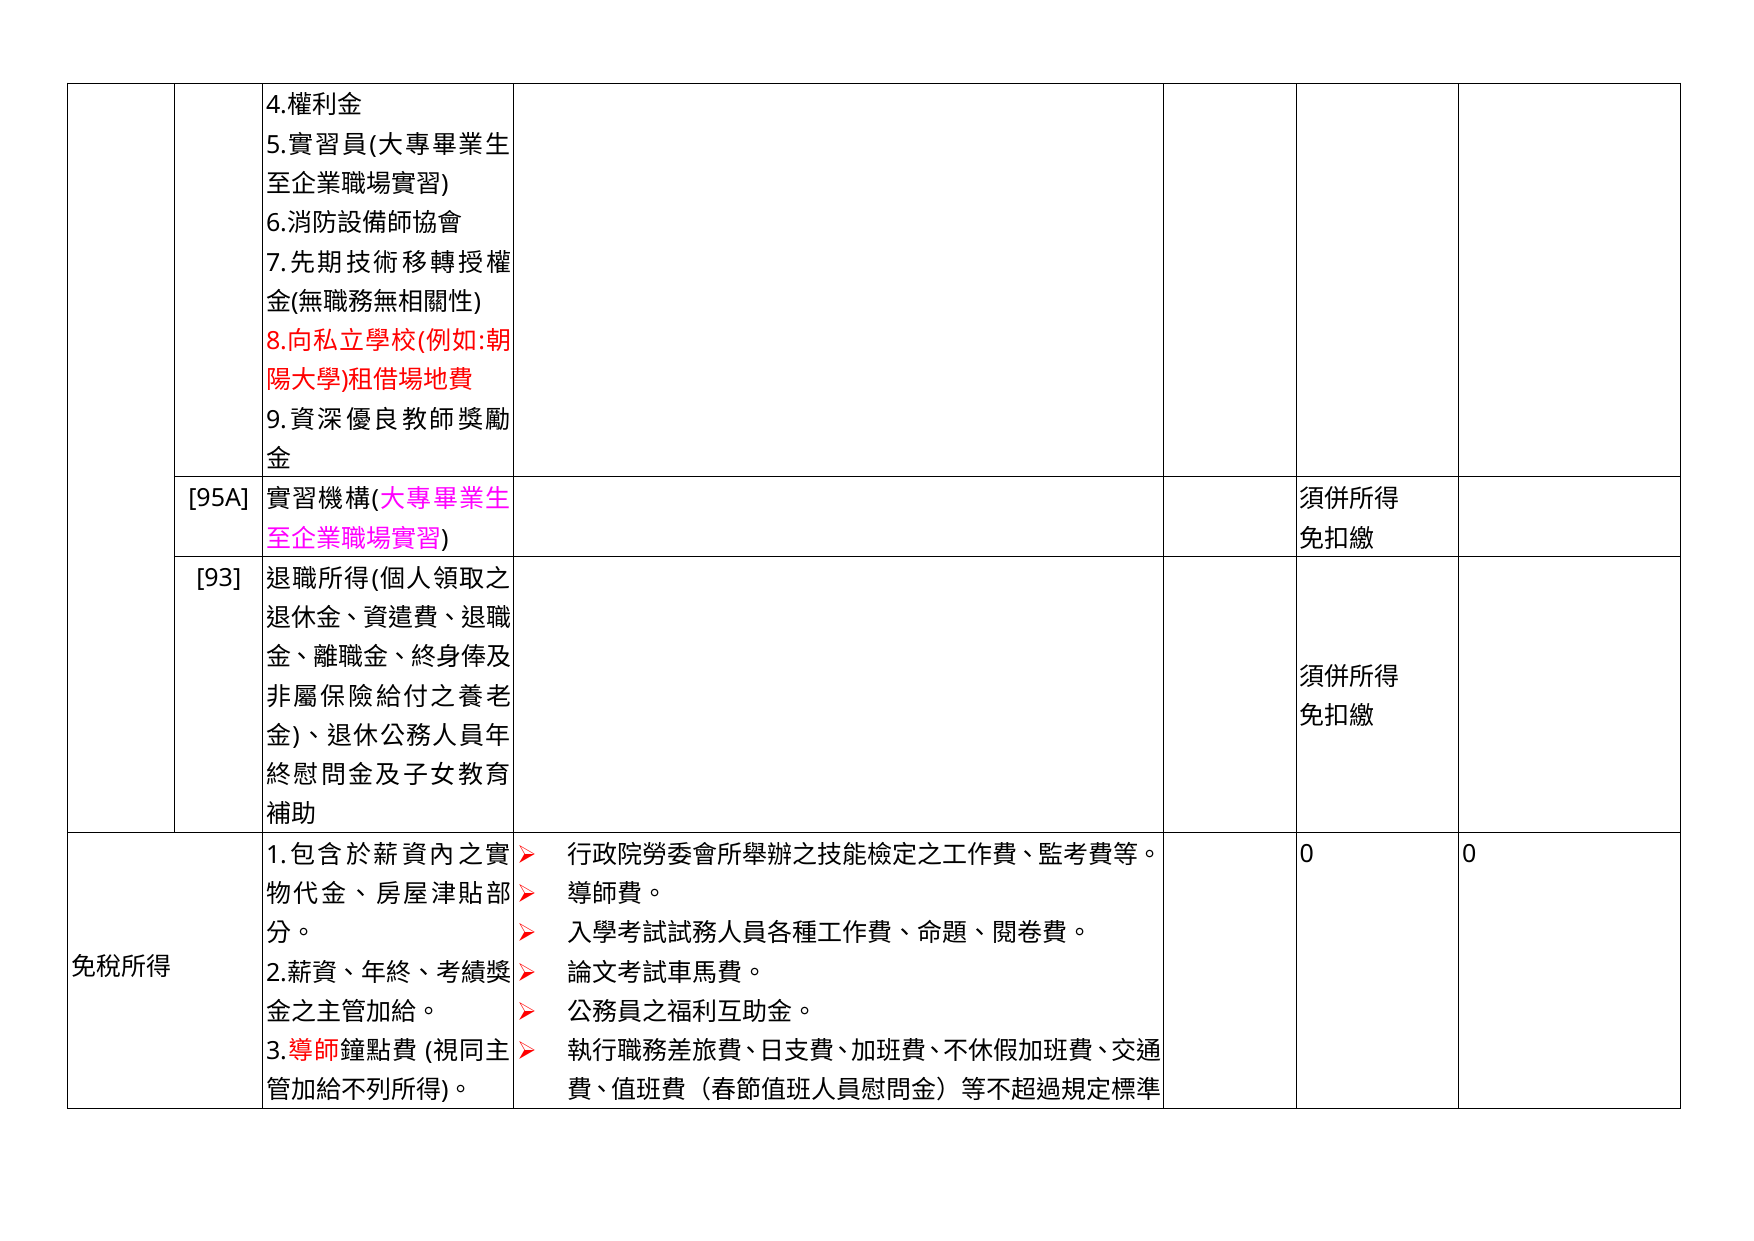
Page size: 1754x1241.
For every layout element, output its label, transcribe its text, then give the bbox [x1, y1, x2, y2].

table_cell [1164, 557, 1296, 832]
table_cell [1164, 477, 1296, 556]
table_cell 免稅所得 [68, 833, 262, 1108]
table_cell [514, 557, 1163, 832]
table_cell [68, 84, 174, 832]
table_cell [514, 84, 1163, 476]
table_cell 0 [1297, 833, 1458, 1108]
table_cell 實習機構(大專畢業生至企業職場實習) [263, 477, 513, 556]
table_cell 行政院勞委會所舉辦之技能檢定之工作費、監考費等。 導師費。 入學考試試務人員各種工作費、命題、閱卷費。 論文考試車馬費。 公務員之福利互助金。 執行職務差旅費、日支費、加班費、不休假加班費、交通費、值班費（春節值班人員慰問金）等不超過規定標準者。 獎學金、僑生公費。 清寒優秀學生獎學金如以成績為條件者。 教育部及各單位來文表示其補助為免稅。 證照獎勵金。 服務單位提供出國進修之獎學金。 以學業、操行成績達到一定標準始能申請之女子教育獎學金＜依據財政部88/01/20台財稅第881896192號函＞。 依勞動基準法第24條規定「延長工作時間之工資」及第32條規定「每月平日延長工作總時數」（雇主延長勞工之工作時間連同正常工作時間，一日不得超過12小時，延長之工作時間，一個月不得超過46小時）限度內支領之加班費，可免納所得稅。國定假日、例假日（輪班制，每7天有1日休息）、特別休假日之正常工作時間雖亦屬加班，但不計入上述免稅標準之總時數內。 政府補助性質之獎助學金(低收、清寒等…) 公務人員因公傷殘死亡慰問金(醫療費) 國內進修學費補助 以學習關係之獎助生獎助金 [514, 833, 1163, 1108]
table_cell [1164, 84, 1296, 476]
table_cell [175, 84, 262, 476]
table_cell [95A] [175, 477, 262, 556]
table_cell [514, 477, 1163, 556]
table_cell [1297, 84, 1458, 476]
table_cell 1.包含於薪資內之實物代金、房屋津貼部分。 2.薪資、年終、考績獎金之主管加給。 3.導師鐘點費 (視同主管加給不列所得)。 [263, 833, 513, 1108]
table_cell 0 [1459, 833, 1680, 1108]
table_cell [1459, 84, 1680, 476]
table_cell 須併所得 免扣繳 [1297, 557, 1458, 832]
table_cell 退職所得(個人領取之退休金、資遣費、退職金、離職金、終身俸及非屬保險給付之養老金)、退休公務人員年終慰問金及子女教育補助 [263, 557, 513, 832]
table_cell 須併所得 免扣繳 [1297, 477, 1458, 556]
table_cell [1459, 477, 1680, 556]
table_cell [1459, 557, 1680, 832]
table_cell [93] [175, 557, 262, 832]
table_cell [1164, 833, 1296, 1108]
table_cell 4.權利金 5.實習員(大專畢業生至企業職場實習) 6.消防設備師協會 7.先期技術移轉授權金(無職務無相關性) 8.向私立學校(例如:朝陽大學)租借場地費 9.資深優良教師獎勵金 [263, 84, 513, 476]
